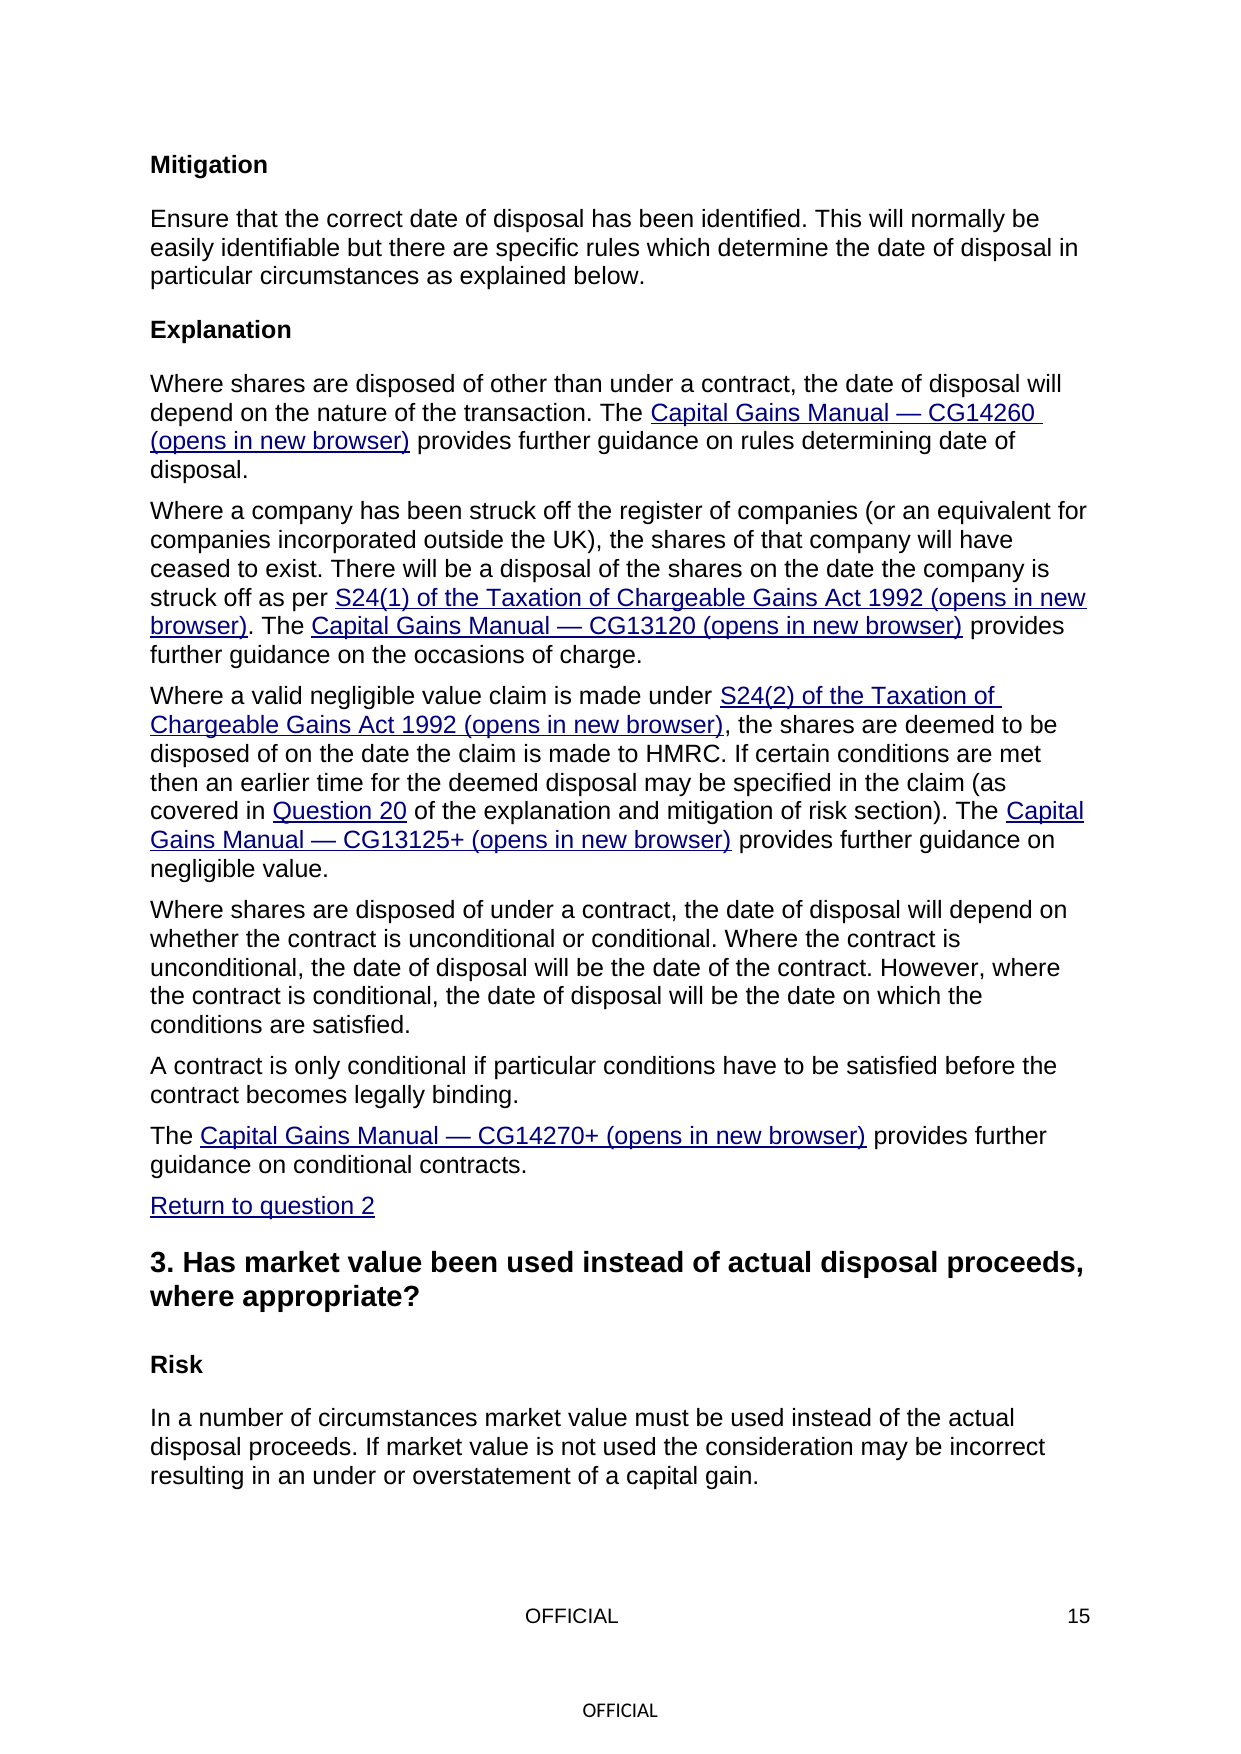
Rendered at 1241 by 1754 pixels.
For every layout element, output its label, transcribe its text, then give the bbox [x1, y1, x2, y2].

text A contract is only conditional if particular conditions have to be satisfied before the contract becomes legally binding. [150, 1051, 1090, 1109]
text Where shares are disposed of under a contract, the date of disposal will depend on whether the contract is unconditional or conditional. Where the contract is unconditional, the date of disposal will be the date of the contract. However, where the contract is conditional, the date of disposal will be the date on which the conditions are satisfied. [150, 895, 1090, 1039]
text Where a valid negligible value claim is made under S24(2) of the Taxation of Chargeable Gains Act 1992 (opens in new browser), the shares are deemed to be disposed of on the date the claim is made to HMRC. If certain conditions are met then an earlier time for the deemed disposal may be specified in the claim (as covered in Question 20 of the explanation and mitigation of risk section). The Capital Gains Manual — CG13125+ (opens in new browser) provides further guidance on negligible value. [150, 681, 1090, 882]
text Where shares are disposed of other than under a contract, the date of disposal will depend on the nature of the transaction. The Capital Gains Manual — CG14260 (opens in new browser) provides further guidance on rules determining date of disposal. [150, 369, 1090, 484]
subtitle Risk [150, 1349, 1090, 1378]
text The Capital Gains Manual — CG14270+ (opens in new browser) provides further guidance on conditional contracts. [150, 1121, 1090, 1179]
text Ensure that the correct date of disposal has been identified. This will normally be easily identifiable but there are specific rules which determine the date of disposal in particular circumstances as explained below. [150, 204, 1090, 290]
subtitle 3. Has market value been used instead of actual disposal proceeds, where appropriate? [150, 1245, 1090, 1312]
text Return to question 2 [150, 1191, 1090, 1220]
text In a number of circumstances market value must be used instead of the actual disposal proceeds. If market value is not used the consideration may be incorrect resulting in an under or overstatement of a capital gain. [150, 1403, 1090, 1489]
subtitle Explanation [150, 315, 1090, 344]
subtitle Mitigation [150, 150, 1090, 179]
text Where a company has been struck off the register of companies (or an equivalent for companies incorporated outside the UK), the shares of that company will have ceased to exist. There will be a disposal of the shares on the date the company is struck off as per S24(1) of the Taxation of Chargeable Gains Act 1992 (opens in new browser). The Capital Gains Manual — CG13120 (opens in new browser) provides further guidance on the occasions of charge. [150, 496, 1090, 669]
